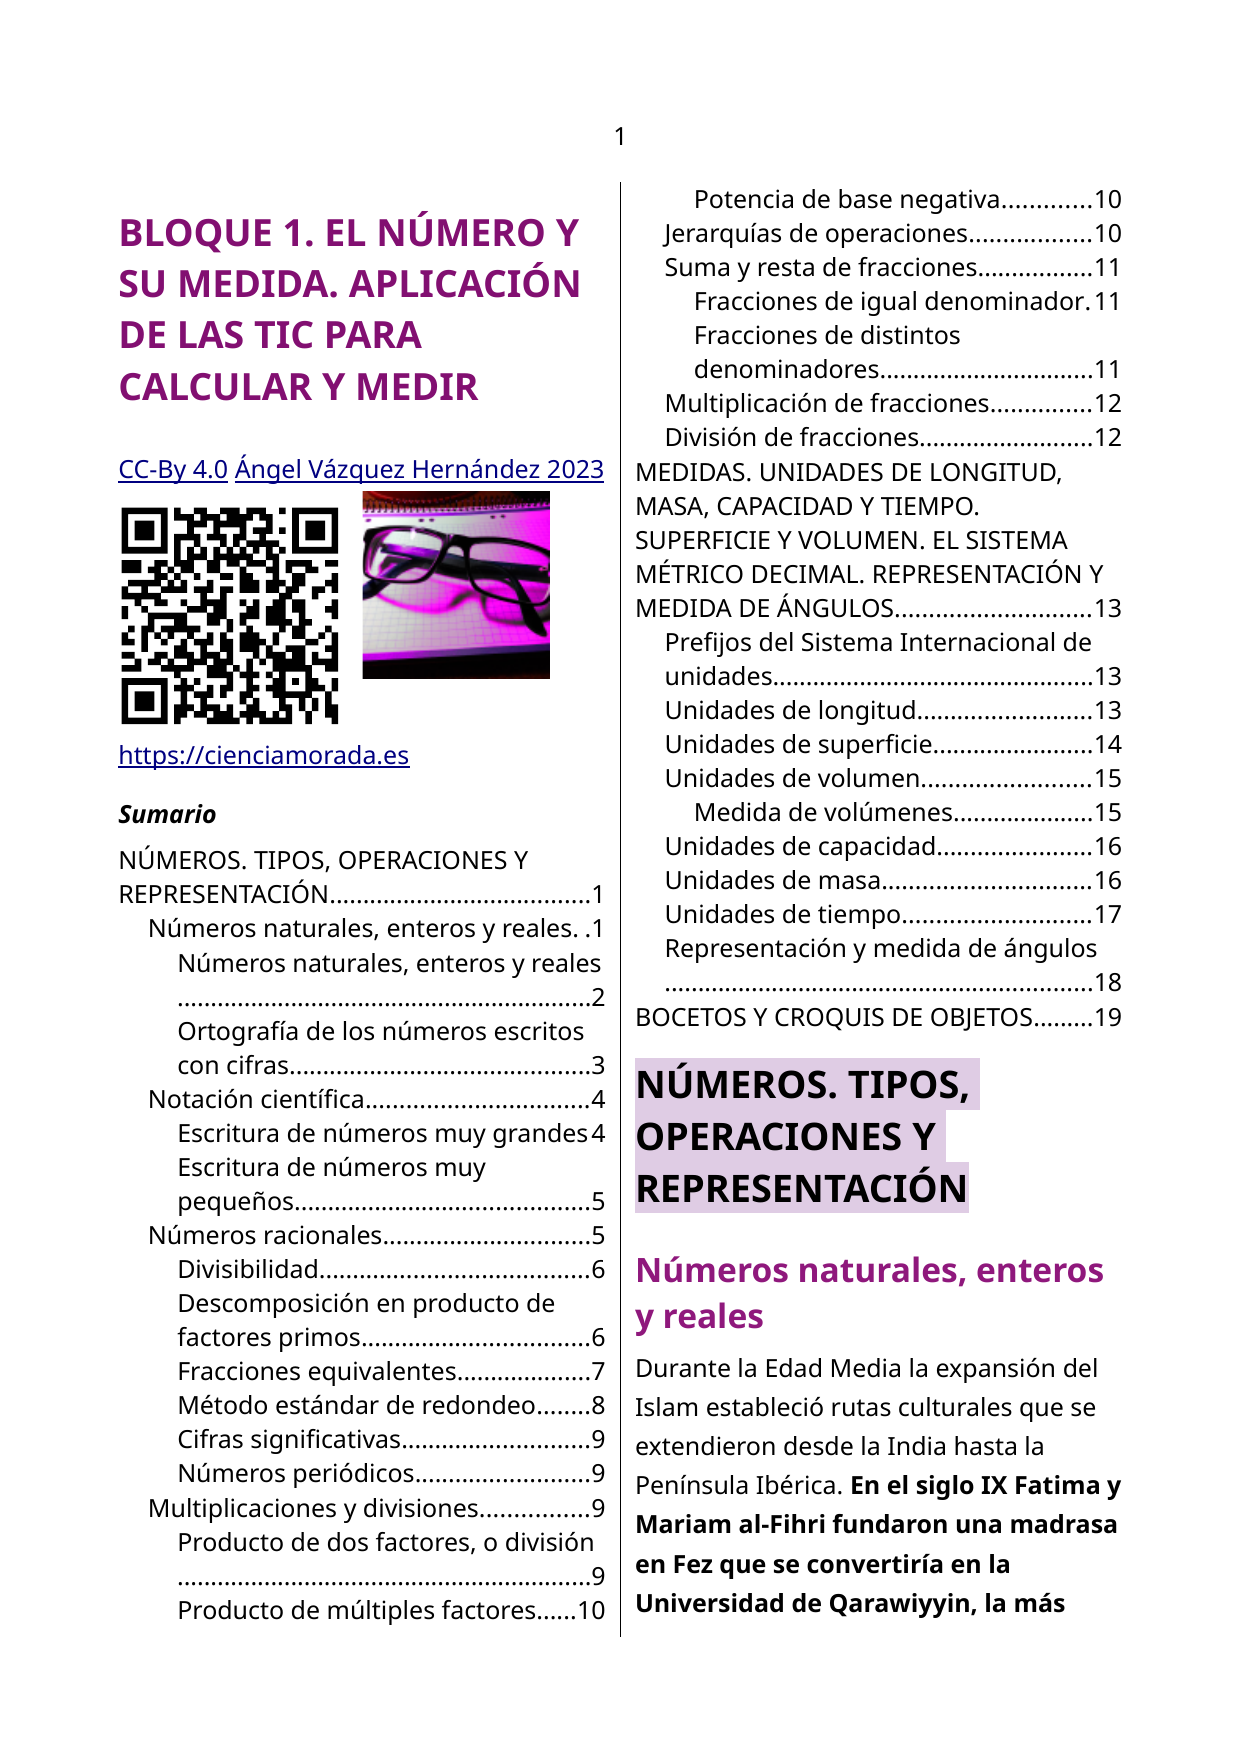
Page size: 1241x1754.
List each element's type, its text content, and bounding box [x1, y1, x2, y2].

text Notación científica 4 [148, 1081, 605, 1116]
text BOCETOS Y CROQUIS DE OBJETOS 19 [635, 999, 1122, 1033]
title BLOQUE 1. EL NÚMERO Y SU MEDIDA. APLICACIÓN DE LAS TIC PARA CALCULAR Y MEDIR [118, 207, 605, 411]
text Representación y medida de ángulos 18 [664, 931, 1122, 999]
text Durante la Edad Media la expansión del Islam estableció rutas culturales que se extendieron desde la India hasta la Península Ibérica. En el siglo IX Fatima y Mariam al-Fihri fundaron una madrasa en Fez que se convertiría en la Universidad de Qarawiyyin, la más [635, 1351, 1122, 1619]
text Ortografía de los números escritos con cifras 3 [177, 1013, 605, 1081]
subtitle Sumario [118, 796, 605, 831]
text Unidades de volumen 15 [664, 761, 1122, 795]
text Unidades de superficie 14 [664, 727, 1122, 761]
text Números naturales, enteros y reales 2 [177, 945, 605, 1013]
text Unidades de masa 16 [664, 863, 1122, 897]
text Jerarquías de operaciones 10 [664, 216, 1122, 250]
text Fracciones de distintos denominadores 11 [694, 318, 1122, 386]
text Suma y resta de fracciones 11 [664, 250, 1122, 284]
text Multiplicación de fracciones 12 [664, 386, 1122, 420]
text Números naturales, enteros y reales 1 [148, 911, 605, 945]
text Unidades de longitud 13 [664, 693, 1122, 727]
text Unidades de capacidad 16 [664, 829, 1122, 863]
text Divisibilidad 6 [177, 1252, 605, 1286]
picture [362, 491, 550, 679]
text Potencia de base negativa 10 [694, 182, 1122, 216]
text División de fracciones 12 [664, 420, 1122, 454]
text Cifras significativas 9 [177, 1422, 605, 1456]
text Fracciones de igual denominador 11 [694, 284, 1122, 318]
text https://cienciamorada.es [118, 737, 605, 771]
text Medida de volúmenes 15 [694, 795, 1122, 829]
text NÚMEROS. TIPOS, OPERACIONES Y REPRESENTACIÓN 1 [118, 843, 605, 911]
text Producto de múltiples factores 10 [177, 1592, 605, 1626]
text Fracciones equivalentes 7 [177, 1354, 605, 1388]
text Método estándar de redondeo 8 [177, 1388, 605, 1422]
text Multiplicaciones y divisiones 9 [148, 1490, 605, 1524]
text MEDIDAS. UNIDADES DE LONGITUD, MASA, CAPACIDAD Y TIEMPO. SUPERFICIE Y VOLUMEN. EL SISTEMA MÉTRICO DECIMAL. REPRESENTACIÓN Y MEDIDA DE ÁNGULOS. 13 [635, 454, 1122, 624]
subtitle NÚMEROS. TIPOS, OPERACIONES Y REPRESENTACIÓN [635, 1058, 1122, 1213]
text Descomposición en producto de factores primos 6 [177, 1286, 605, 1354]
text Números periódicos 9 [177, 1456, 605, 1490]
text Escritura de números muy pequeños 5 [177, 1149, 605, 1218]
text Producto de dos factores, o división 9 [177, 1524, 605, 1592]
text Prefijos del Sistema Internacional de unidades 13 [664, 624, 1122, 693]
text CC-By 4.0 Ángel Vázquez Hernández 2023 [118, 452, 605, 486]
subtitle Números naturales, enteros y reales [635, 1247, 1122, 1338]
text Números racionales 5 [148, 1218, 605, 1252]
text Unidades de tiempo 17 [664, 897, 1122, 931]
text Escritura de números muy grandes 4 [177, 1116, 605, 1149]
